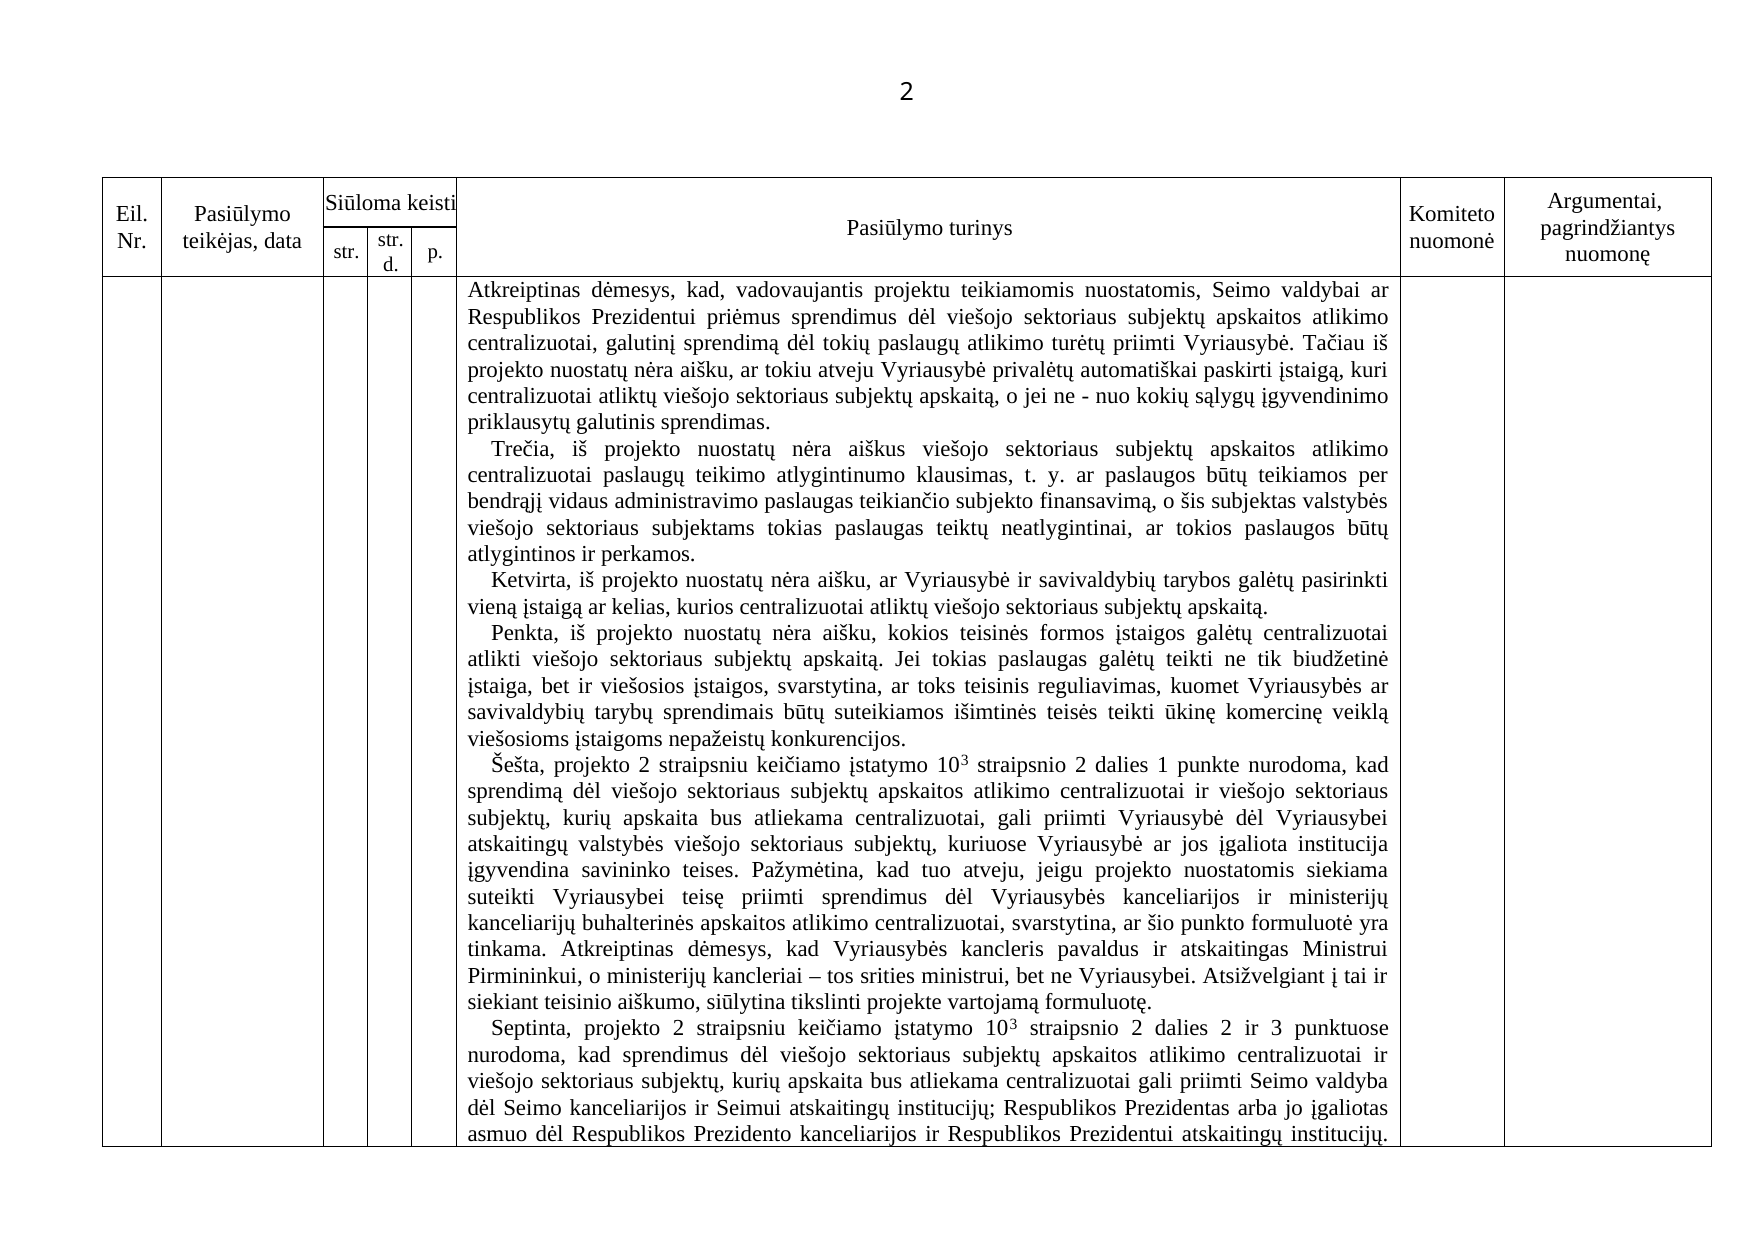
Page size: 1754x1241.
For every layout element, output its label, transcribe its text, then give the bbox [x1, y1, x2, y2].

table_cell [103, 277, 161, 1146]
table_cell [324, 277, 367, 1146]
table_cell p. [412, 228, 456, 276]
table_cell [162, 277, 323, 1146]
table_cell str. d. [368, 228, 411, 276]
table_cell Atkreiptinas dėmesys, kad, vadovaujantis projektu teikiamomis nuostatomis, Seimo valdybai ar Respublikos Prezidentui priėmus sprendimus dėl viešojo sektoriaus subjektų apskaitos atlikimo centralizuotai, galutinį sprendimą dėl tokių paslaugų atlikimo turėtų priimti Vyriausybė. Tačiau iš projekto nuostatų nėra aišku, ar tokiu atveju Vyriausybė privalėtų automatiškai paskirti įstaigą, kuri centralizuotai atliktų viešojo sektoriaus subjektų apskaitą, o jei ne - nuo kokių sąlygų įgyvendinimo priklausytų galutinis sprendimas. Trečia, iš projekto nuostatų nėra aiškus viešojo sektoriaus subjektų apskaitos atlikimo centralizuotai paslaugų teikimo atlygintinumo klausimas, t. y. ar paslaugos būtų teikiamos per bendrąjį vidaus administravimo paslaugas teikiančio subjekto finansavimą, o šis subjektas valstybės viešojo sektoriaus subjektams tokias paslaugas teiktų neatlygintinai, ar tokios paslaugos būtų atlygintinos ir perkamos. Ketvirta, iš projekto nuostatų nėra aišku, ar Vyriausybė ir savivaldybių tarybos galėtų pasirinkti vieną įstaigą ar kelias, kurios centralizuotai atliktų viešojo sektoriaus subjektų apskaitą. Penkta, iš projekto nuostatų nėra aišku, kokios teisinės formos įstaigos galėtų centralizuotai atlikti viešojo sektoriaus subjektų apskaitą. Jei tokias paslaugas galėtų teikti ne tik biudžetinė įstaiga, bet ir viešosios įstaigos, svarstytina, ar toks teisinis reguliavimas, kuomet Vyriausybės ar savivaldybių tarybų sprendimais būtų suteikiamos išimtinės teisės teikti ūkinę komercinę veiklą viešosioms įstaigoms nepažeistų konkurencijos. Šešta, projekto 2 straipsniu keičiamo įstatymo 103 straipsnio 2 dalies 1 punkte nurodoma, kad sprendimą dėl viešojo sektoriaus subjektų apskaitos atlikimo centralizuotai ir viešojo sektoriaus subjektų, kurių apskaita bus atliekama centralizuotai, gali priimti Vyriausybė dėl Vyriausybei atskaitingų valstybės viešojo sektoriaus subjektų, kuriuose Vyriausybė ar jos įgaliota institucija įgyvendina savininko teises. Pažymėtina, kad tuo atveju, jeigu projekto nuostatomis siekiama suteikti Vyriausybei teisę priimti sprendimus dėl Vyriausybės kanceliarijos ir ministerijų kanceliarijų buhalterinės apskaitos atlikimo centralizuotai, svarstytina, ar šio punkto formuluotė yra tinkama. Atkreiptinas dėmesys, kad Vyriausybės kancleris pavaldus ir atskaitingas Ministrui Pirmininkui, o ministerijų kancleriai – tos srities ministrui, bet ne Vyriausybei. Atsižvelgiant į tai ir siekiant teisinio aiškumo, siūlytina tikslinti projekte vartojamą formuluotę. Septinta, projekto 2 straipsniu keičiamo įstatymo 103 straipsnio 2 dalies 2 ir 3 punktuose nurodoma, kad sprendimus dėl viešojo sektoriaus subjektų apskaitos atlikimo centralizuotai ir viešojo sektoriaus subjektų, kurių apskaita bus atliekama centralizuotai gali priimti Seimo valdyba dėl Seimo kanceliarijos ir Seimui atskaitingų institucijų; Respublikos Prezidentas arba jo įgaliotas asmuo dėl Respublikos Prezidento kanceliarijos ir Respublikos Prezidentui atskaitingų institucijų. [457, 277, 1400, 1146]
table_header Siūloma keisti [324, 178, 456, 226]
table_cell [1401, 277, 1504, 1146]
table_cell str. [324, 228, 367, 276]
table_header Pasiūlymo teikėjas, data [162, 178, 323, 276]
table_header Eil. Nr. [103, 178, 161, 276]
table_header Komiteto nuomonė [1401, 178, 1504, 276]
table_cell [412, 277, 456, 1146]
table_header Argumentai, pagrindžiantys nuomonę [1505, 178, 1711, 276]
table_cell [368, 277, 411, 1146]
table_cell [1505, 277, 1711, 1146]
table_header Pasiūlymo turinys [457, 178, 1400, 276]
